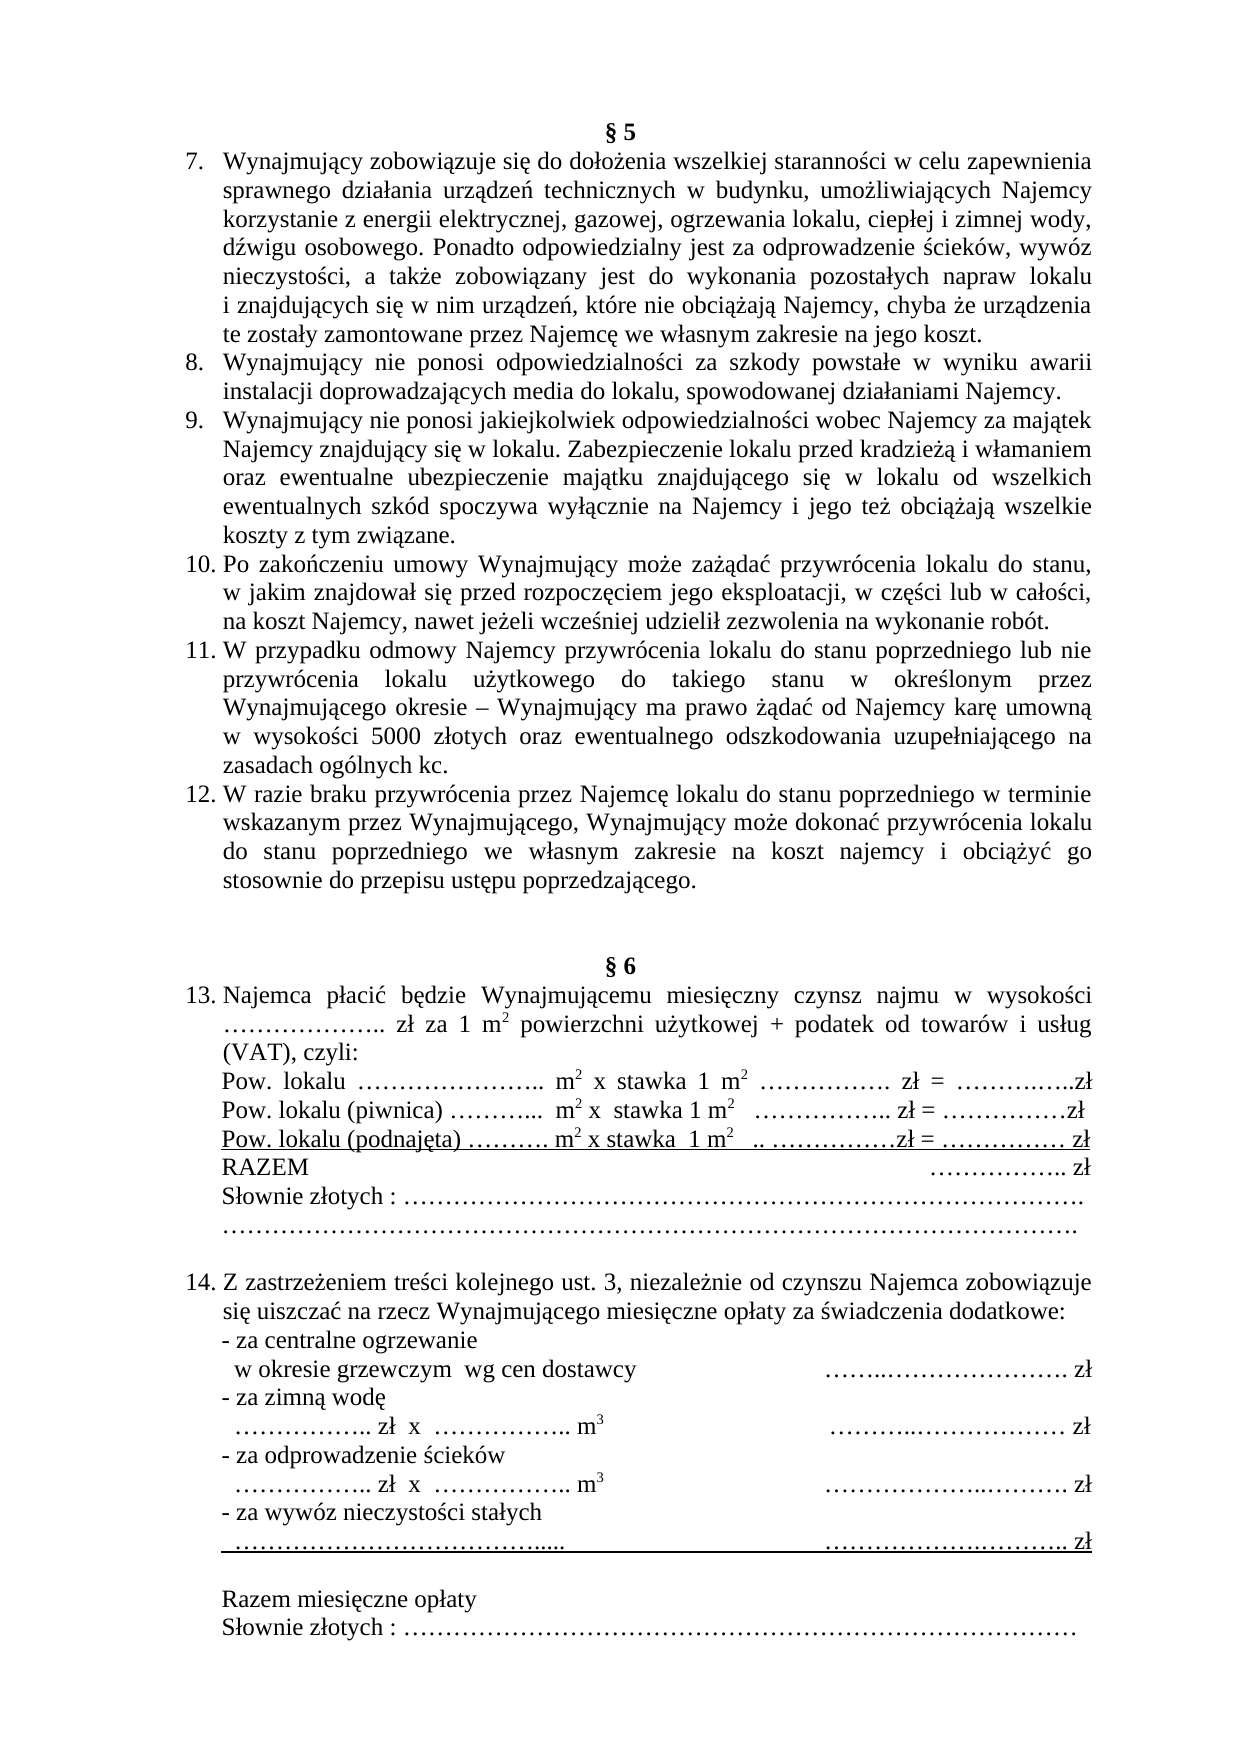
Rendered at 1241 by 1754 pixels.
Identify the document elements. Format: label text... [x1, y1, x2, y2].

list Wynajmujący nie ponosi jakiejkolwiek odpowiedzialności wobec Najemcy za majątek Najemcy znajdujący się w lokalu. Zabezpieczenie lokalu przed kradzieżą i włamaniem oraz ewentualne ubezpieczenie majątku znajdującego się w lokalu od wszelkich ewentualnych szkód spoczywa wyłącznie na Najemcy i jego też obciążają wszelkie koszty z tym związane. [185, 405, 1093, 549]
text Słownie złotych : ………………………………………………………………………. [221, 1181, 1093, 1210]
text - za zimną wodę [221, 1382, 1093, 1411]
text w okresie grzewczym wg cen dostawcy ……..…………………. zł [221, 1354, 1093, 1382]
list W razie braku przywrócenia przez Najemcę lokalu do stanu poprzedniego w terminie wskazanym przez Wynajmującego, Wynajmujący może dokonać przywrócenia lokalu do stanu poprzedniego we własnym zakresie na koszt najemcy i obciążyć go stosownie do przepisu ustępu poprzedzającego. [185, 779, 1093, 894]
list Po zakończeniu umowy Wynajmujący może zażądać przywrócenia lokalu do stanu, w jakim znajdował się przed rozpoczęciem jego eksploatacji, w części lub w całości, na koszt Najemcy, nawet jeżeli wcześniej udzielił zezwolenia na wykonanie robót. [185, 549, 1093, 635]
text § 5 [148, 117, 1093, 146]
text § 6 [148, 951, 1093, 980]
text - za wywóz nieczystości stałych [221, 1497, 1093, 1526]
list Z zastrzeżeniem treści kolejnego ust. 3, niezależnie od czynszu Najemca zobowiązuje się uiszczać na rzecz Wynajmującego miesięczne opłaty za świadczenia dodatkowe: [185, 1267, 1093, 1325]
text Pow. lokalu ………………….. m2 x stawka 1 m2 ……………. zł = ……….…..zł Pow. lokalu (piwnica) ………... m2 x stawka 1 m2 …………….. zł = ……………zł [221, 1066, 1093, 1124]
text Razem miesięczne opłaty [221, 1584, 1093, 1612]
text ………………………………..... ……………….……….. zł [221, 1526, 1093, 1555]
list W przypadku odmowy Najemcy przywrócenia lokalu do stanu poprzedniego lub nie przywrócenia lokalu użytkowego do takiego stanu w określonym przez Wynajmującego okresie – Wynajmujący ma prawo żądać od Najemcy karę umowną w wysokości 5000 złotych oraz ewentualnego odszkodowania uzupełniającego na zasadach ogólnych kc. [185, 635, 1093, 779]
text - za odprowadzenie ścieków [221, 1440, 1093, 1469]
text …………………………………………………………………………………………. [221, 1210, 1093, 1239]
list Wynajmujący zobowiązuje się do dołożenia wszelkiej staranności w celu zapewnienia sprawnego działania urządzeń technicznych w budynku, umożliwiających Najemcy korzystanie z energii elektrycznej, gazowej, ogrzewania lokalu, ciepłej i zimnej wody, dźwigu osobowego. Ponadto odpowiedzialny jest za odprowadzenie ścieków, wywóz nieczystości, a także zobowiązany jest do wykonania pozostałych napraw lokalu i znajdujących się w nim urządzeń, które nie obciążają Najemcy, chyba że urządzenia te zostały zamontowane przez Najemcę we własnym zakresie na jego koszt. [185, 146, 1093, 347]
text …………….. zł x …………….. m3 ………..……………… zł [221, 1411, 1093, 1440]
text - za centralne ogrzewanie [221, 1325, 1093, 1354]
text Pow. lokalu (podnajęta) ………. m2 x stawka 1 m2 .. ……………zł = …………… zł [221, 1124, 1093, 1152]
text …………….. zł x …………….. m3 ………………..………. zł [221, 1469, 1093, 1497]
text RAZEM …………….. zł [221, 1152, 1093, 1181]
list Najemca płacić będzie Wynajmującemu miesięczny czynsz najmu w wysokości ……………….. zł za 1 m2 powierzchni użytkowej + podatek od towarów i usług (VAT), czyli: [185, 980, 1093, 1066]
list Wynajmujący nie ponosi odpowiedzialności za szkody powstałe w wyniku awarii instalacji doprowadzających media do lokalu, spowodowanej działaniami Najemcy. [185, 347, 1093, 405]
text Słownie złotych : ……………………………………………………………………… [221, 1612, 1093, 1641]
